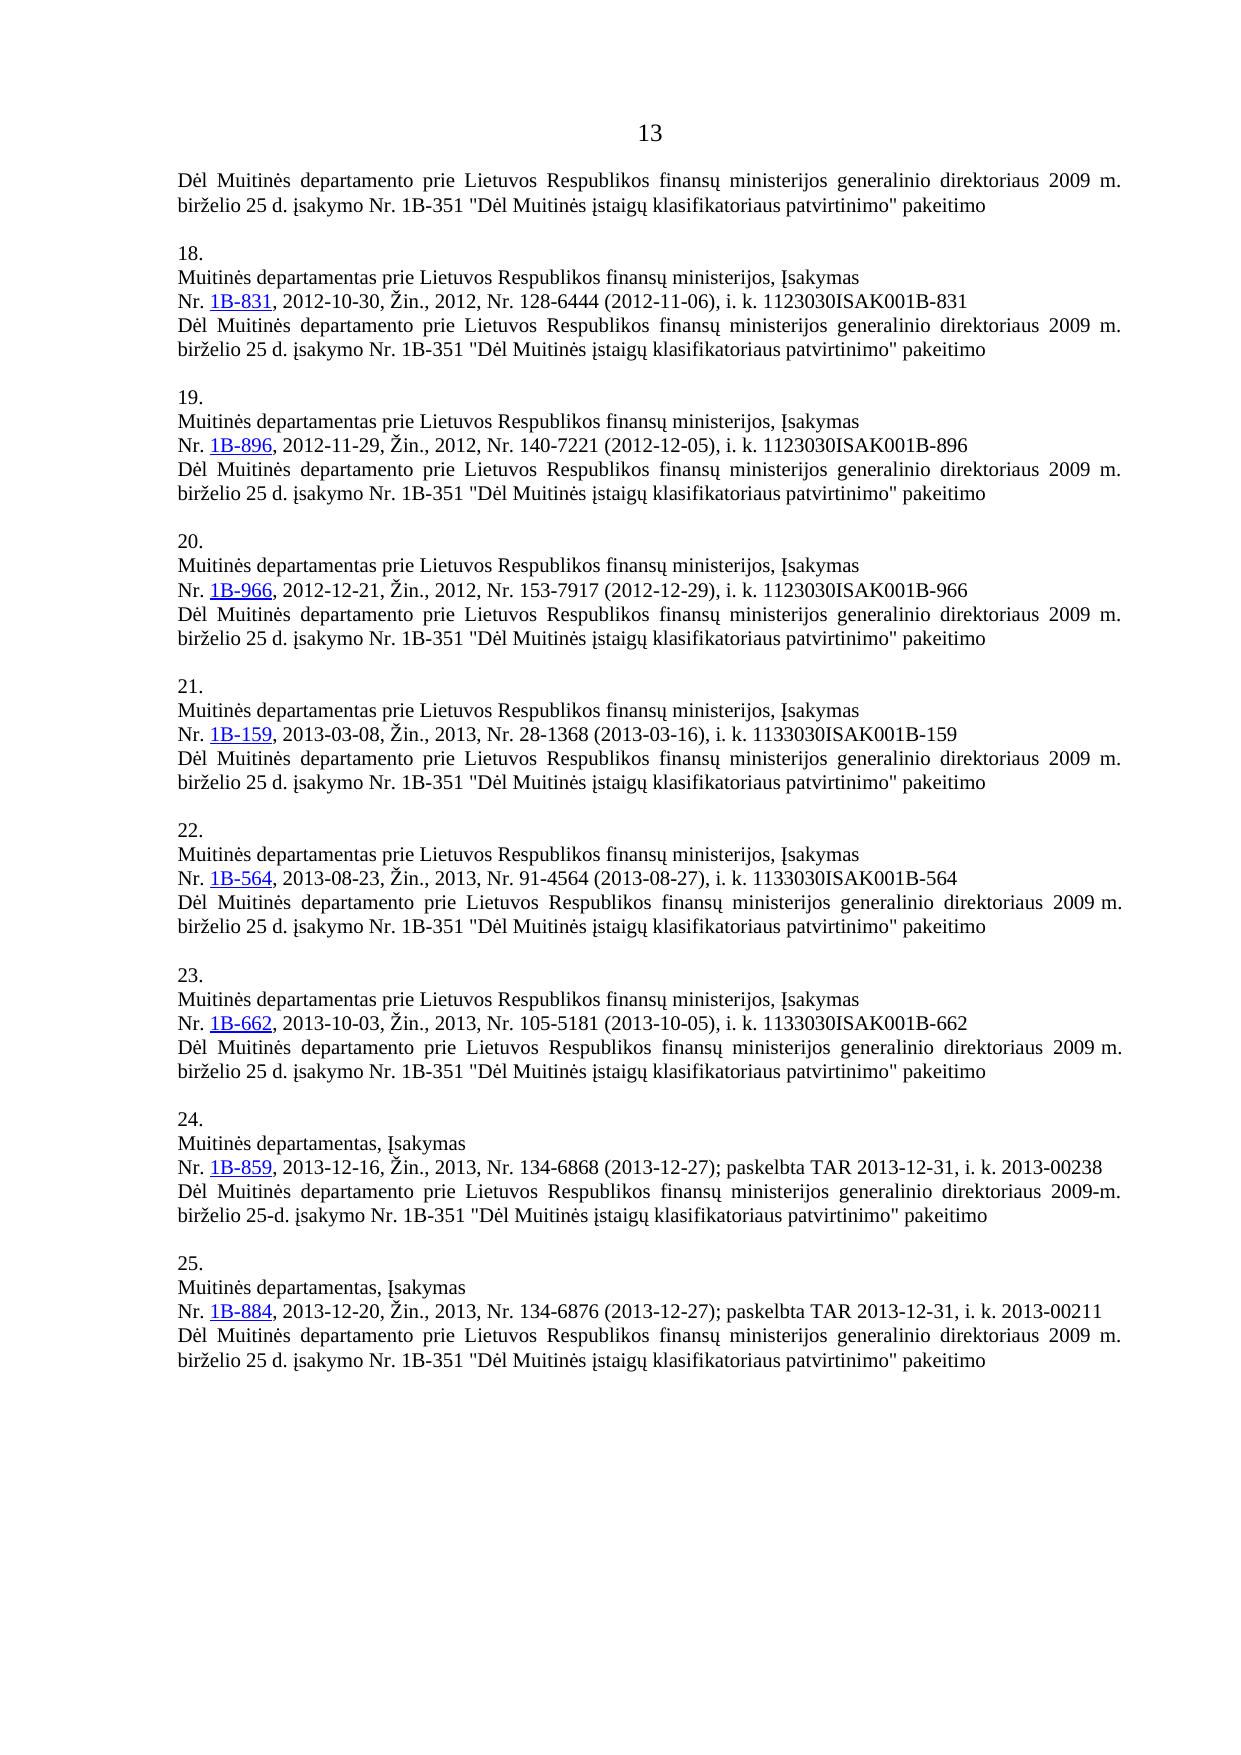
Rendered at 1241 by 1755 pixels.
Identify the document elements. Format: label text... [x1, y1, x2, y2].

text 18. [177, 241, 1122, 265]
text Dėl Muitinės departamento prie Lietuvos Respublikos finansų ministerijos generalinio direktoriaus 2009 m. birželio 25 d. įsakymo Nr. 1B-351 "Dėl Muitinės įstaigų klasifikatoriaus patvirtinimo" pakeitimo [177, 313, 1122, 361]
text Nr. 1B-896, 2012-11-29, Žin., 2012, Nr. 140-7221 (2012-12-05), i. k. 1123030ISAK001B-896 [177, 433, 1122, 457]
text Nr. 1B-966, 2012-12-21, Žin., 2012, Nr. 153-7917 (2012-12-29), i. k. 1123030ISAK001B-966 [177, 577, 1122, 602]
text Muitinės departamentas prie Lietuvos Respublikos finansų ministerijos, Įsakymas [177, 553, 1122, 577]
text 25. [177, 1251, 1122, 1275]
text Dėl Muitinės departamento prie Lietuvos Respublikos finansų ministerijos generalinio direktoriaus 2009 m. birželio 25 d. įsakymo Nr. 1B-351 "Dėl Muitinės įstaigų klasifikatoriaus patvirtinimo" pakeitimo [177, 168, 1122, 217]
text Nr. 1B-564, 2013-08-23, Žin., 2013, Nr. 91-4564 (2013-08-27), i. k. 1133030ISAK001B-564 [177, 866, 1122, 890]
text Muitinės departamentas, Įsakymas [177, 1131, 1122, 1155]
text Nr. 1B-859, 2013-12-16, Žin., 2013, Nr. 134-6868 (2013-12-27); paskelbta TAR 2013-12-31, i. k. 2013-00238 [177, 1155, 1122, 1179]
text Nr. 1B-662, 2013-10-03, Žin., 2013, Nr. 105-5181 (2013-10-05), i. k. 1133030ISAK001B-662 [177, 1011, 1122, 1035]
text Dėl Muitinės departamento prie Lietuvos Respublikos finansų ministerijos generalinio direktoriaus 2009 m. birželio 25 d. įsakymo Nr. 1B-351 "Dėl Muitinės įstaigų klasifikatoriaus patvirtinimo" pakeitimo [177, 1323, 1122, 1372]
text Muitinės departamentas prie Lietuvos Respublikos finansų ministerijos, Įsakymas [177, 842, 1122, 866]
text Muitinės departamentas prie Lietuvos Respublikos finansų ministerijos, Įsakymas [177, 987, 1122, 1011]
text Muitinės departamentas, Įsakymas [177, 1275, 1122, 1299]
text Muitinės departamentas prie Lietuvos Respublikos finansų ministerijos, Įsakymas [177, 265, 1122, 289]
text Dėl Muitinės departamento prie Lietuvos Respublikos finansų ministerijos generalinio direktoriaus 2009 m. birželio 25 d. įsakymo Nr. 1B-351 "Dėl Muitinės įstaigų klasifikatoriaus patvirtinimo" pakeitimo [177, 457, 1122, 505]
text Nr. 1B-831, 2012-10-30, Žin., 2012, Nr. 128-6444 (2012-11-06), i. k. 1123030ISAK001B-831 [177, 289, 1122, 313]
text 22. [177, 818, 1122, 842]
text 20. [177, 529, 1122, 553]
text 21. [177, 674, 1122, 698]
text Dėl Muitinės departamento prie Lietuvos Respublikos finansų ministerijos generalinio direktoriaus 2009 m. birželio 25 d. įsakymo Nr. 1B-351 "Dėl Muitinės įstaigų klasifikatoriaus patvirtinimo" pakeitimo [177, 602, 1122, 650]
text Dėl Muitinės departamento prie Lietuvos Respublikos finansų ministerijos generalinio direktoriaus 2009 m. birželio 25 d. įsakymo Nr. 1B-351 "Dėl Muitinės įstaigų klasifikatoriaus patvirtinimo" pakeitimo [177, 1035, 1122, 1083]
text Nr. 1B-884, 2013-12-20, Žin., 2013, Nr. 134-6876 (2013-12-27); paskelbta TAR 2013-12-31, i. k. 2013-00211 [177, 1299, 1122, 1323]
text Dėl Muitinės departamento prie Lietuvos Respublikos finansų ministerijos generalinio direktoriaus 2009-m. birželio 25-d. įsakymo Nr. 1B-351 "Dėl Muitinės įstaigų klasifikatoriaus patvirtinimo" pakeitimo [177, 1179, 1122, 1227]
text Muitinės departamentas prie Lietuvos Respublikos finansų ministerijos, Įsakymas [177, 409, 1122, 433]
text Dėl Muitinės departamento prie Lietuvos Respublikos finansų ministerijos generalinio direktoriaus 2009 m. birželio 25 d. įsakymo Nr. 1B-351 "Dėl Muitinės įstaigų klasifikatoriaus patvirtinimo" pakeitimo [177, 890, 1122, 938]
text 23. [177, 962, 1122, 987]
text 24. [177, 1107, 1122, 1131]
text 19. [177, 385, 1122, 409]
text Muitinės departamentas prie Lietuvos Respublikos finansų ministerijos, Įsakymas [177, 698, 1122, 722]
text Nr. 1B-159, 2013-03-08, Žin., 2013, Nr. 28-1368 (2013-03-16), i. k. 1133030ISAK001B-159 [177, 722, 1122, 746]
text Dėl Muitinės departamento prie Lietuvos Respublikos finansų ministerijos generalinio direktoriaus 2009 m. birželio 25 d. įsakymo Nr. 1B-351 "Dėl Muitinės įstaigų klasifikatoriaus patvirtinimo" pakeitimo [177, 746, 1122, 794]
